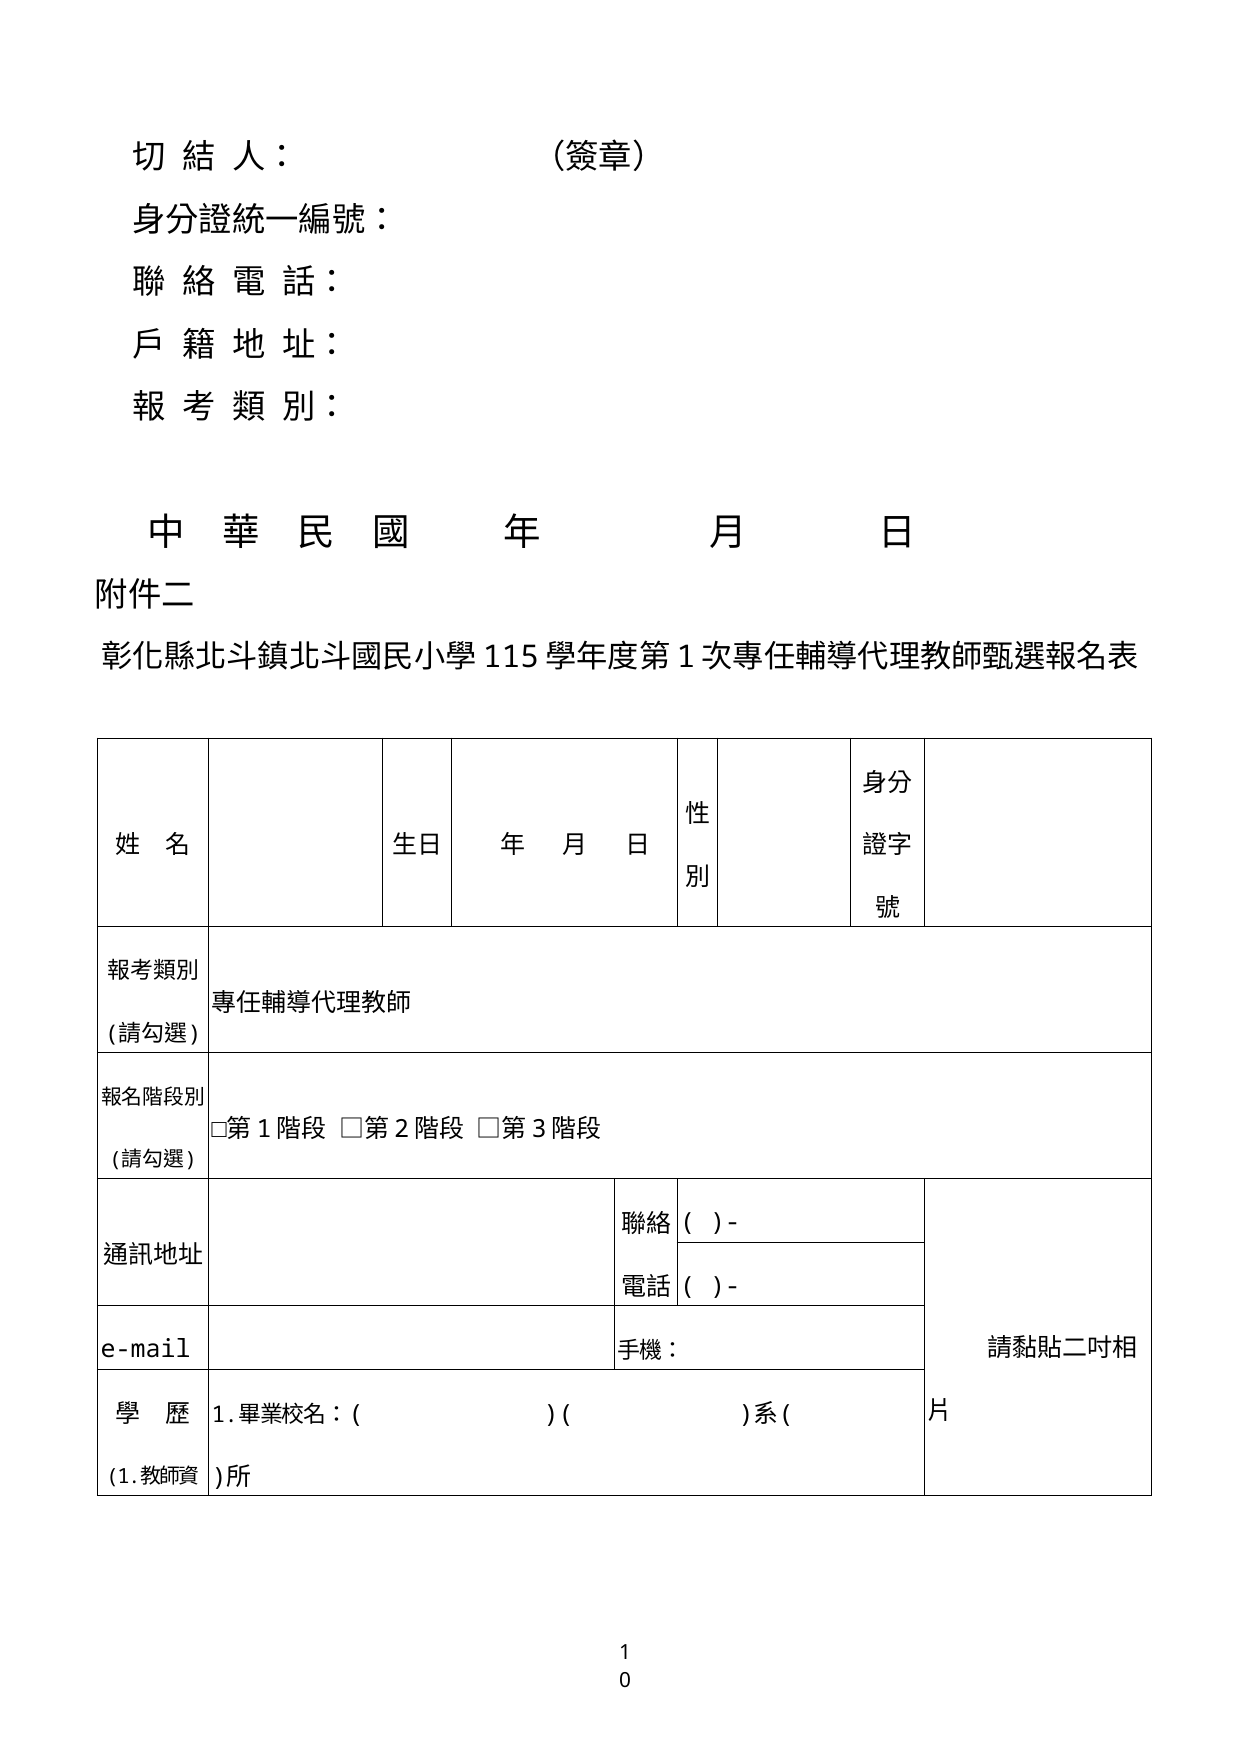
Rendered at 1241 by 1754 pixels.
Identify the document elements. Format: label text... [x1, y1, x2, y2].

table_header 身分證字號 [851, 739, 924, 926]
table_cell 1.畢業校名：( )( )系( )所 [209, 1370, 924, 1495]
table_header [209, 739, 382, 926]
table_header 性別 [678, 739, 717, 926]
text 彰化縣北斗鎮北斗國民小學115學年度第1次專任輔導代理教師甄選報名表 [94, 613, 1146, 675]
table_header [718, 739, 850, 926]
table_header 年 月 日 [452, 739, 677, 926]
table_cell 報名階段別(請勾選) [98, 1053, 208, 1178]
table_cell 手機： [615, 1306, 924, 1369]
table_header 姓 名 [98, 739, 208, 926]
text 附件二 [94, 550, 1146, 613]
table_cell [209, 1179, 614, 1305]
table_cell 學 歷 (1.教師資 [98, 1370, 208, 1495]
table_cell ( )- [678, 1179, 924, 1242]
table_cell □第1階段 □第2階段 □第3階段 [209, 1053, 1151, 1178]
table_header [925, 739, 1151, 926]
table_cell e-mail [98, 1306, 208, 1369]
table_cell 請黏貼二吋相片 [925, 1179, 1151, 1495]
table_cell 通訊地址 [98, 1179, 208, 1305]
text 身分證統一編號： [132, 175, 1146, 238]
text 切 結 人： （簽章） [132, 113, 1146, 175]
table_cell 報考類別 (請勾選) [98, 927, 208, 1052]
table_cell [209, 1306, 614, 1369]
text 中 華 民 國 年 月 日 [132, 488, 1146, 550]
table_header 生日 [383, 739, 451, 926]
text 報 考 類 別： [132, 363, 1146, 425]
text 聯 絡 電 話： [132, 238, 1146, 300]
table_cell 專任輔導代理教師 [209, 927, 1151, 1052]
text 戶 籍 地 址： [132, 300, 1146, 363]
table_cell 聯絡 電話 [615, 1179, 677, 1305]
table_cell ( )- [678, 1243, 924, 1305]
